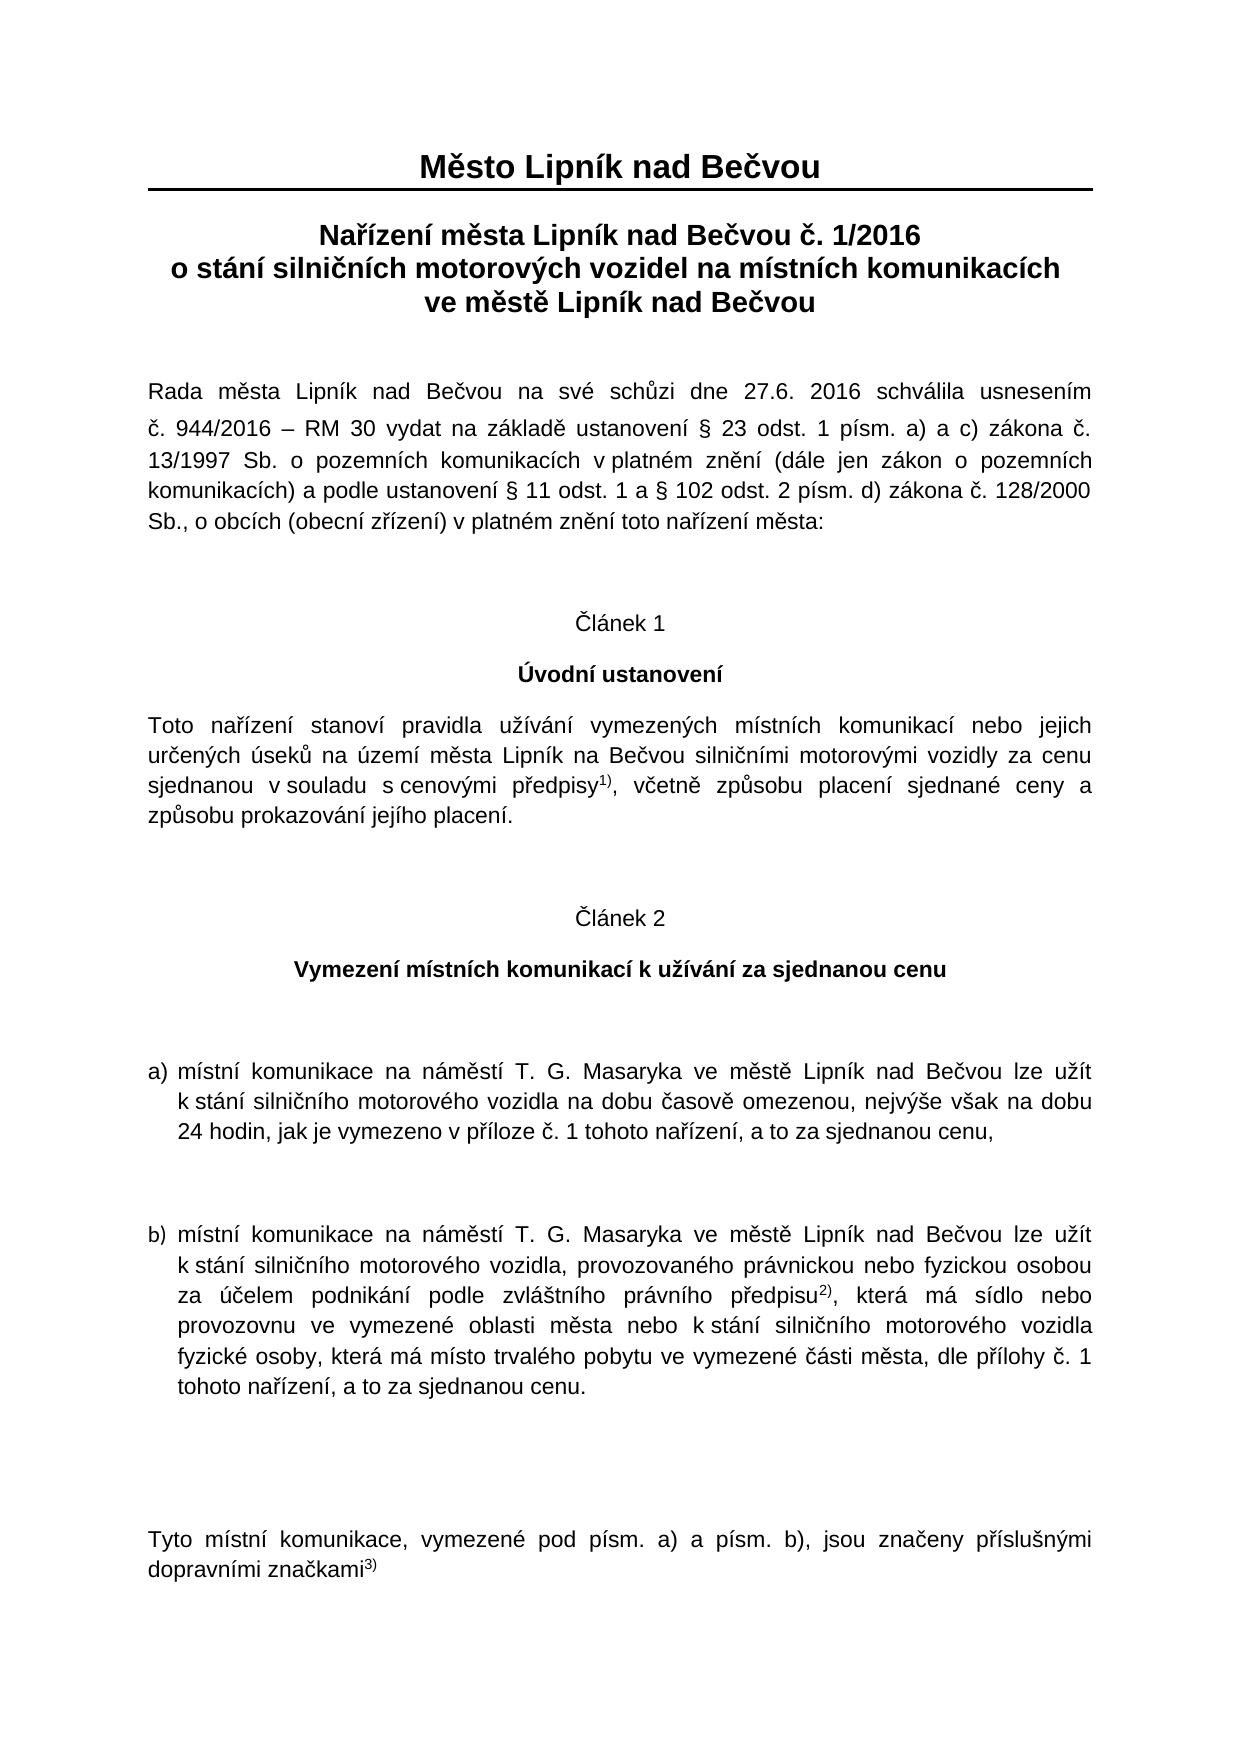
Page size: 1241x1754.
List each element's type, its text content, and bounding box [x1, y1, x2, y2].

text Město Lipník nad Bečvou [148, 148, 1093, 188]
text ve městě Lipník nad Bečvou [148, 285, 1093, 318]
text Rada města Lipník nad Bečvou na své schůzi dne 27.6. 2016 schválila usnesením č. 944/2016 – RM 30 vydat na základě ustanovení § 23 odst. 1 písm. a) a c) zákona č. 13/1997 Sb. o pozemních komunikacích v platném znění (dále jen zákon o pozemních komunikacích) a podle ustanovení § 11 odst. 1 a § 102 odst. 2 písm. d) zákona č. 128/2000 Sb., o obcích (obecní zřízení) v platném znění toto nařízení města: [148, 378, 1093, 534]
text Úvodní ustanovení [148, 661, 1093, 687]
list místní komunikace na náměstí T. G. Masaryka ve městě Lipník nad Bečvou lze užít k stání silničního motorového vozidla, provozovaného právnickou nebo fyzickou osobou za účelem podnikání podle zvláštního právního předpisu2), která má sídlo nebo provozovnu ve vymezené oblasti města nebo k stání silničního motorového vozidla fyzické osoby, která má místo trvalého pobytu ve vymezené části města, dle přílohy č. 1 tohoto nařízení, a to za sjednanou cenu. [148, 1220, 1093, 1399]
text Toto nařízení stanoví pravidla užívání vymezených místních komunikací nebo jejich určených úseků na území města Lipník na Bečvou silničními motorovými vozidly za cenu sjednanou v souladu s cenovými předpisy1), včetně způsobu placení sjednané ceny a způsobu prokazování jejího placení. [148, 712, 1093, 829]
text Článek 2 [148, 904, 1093, 931]
text Vymezení místních komunikací k užívání za sjednanou cenu [148, 956, 1093, 982]
text o stání silničních motorových vozidel na místních komunikacích [148, 251, 1093, 285]
text Tyto místní komunikace, vymezené pod písm. a) a písm. b), jsou značeny příslušnými dopravními značkami3) [148, 1526, 1093, 1582]
text Článek 1 [148, 610, 1093, 636]
text Nařízení města Lipník nad Bečvou č. 1/2016 [148, 218, 1093, 251]
list místní komunikace na náměstí T. G. Masaryka ve městě Lipník nad Bečvou lze užít k stání silničního motorového vozidla na dobu časově omezenou, nejvýše však na dobu 24 hodin, jak je vymezeno v příloze č. 1 tohoto nařízení, a to za sjednanou cenu, [148, 1058, 1093, 1144]
